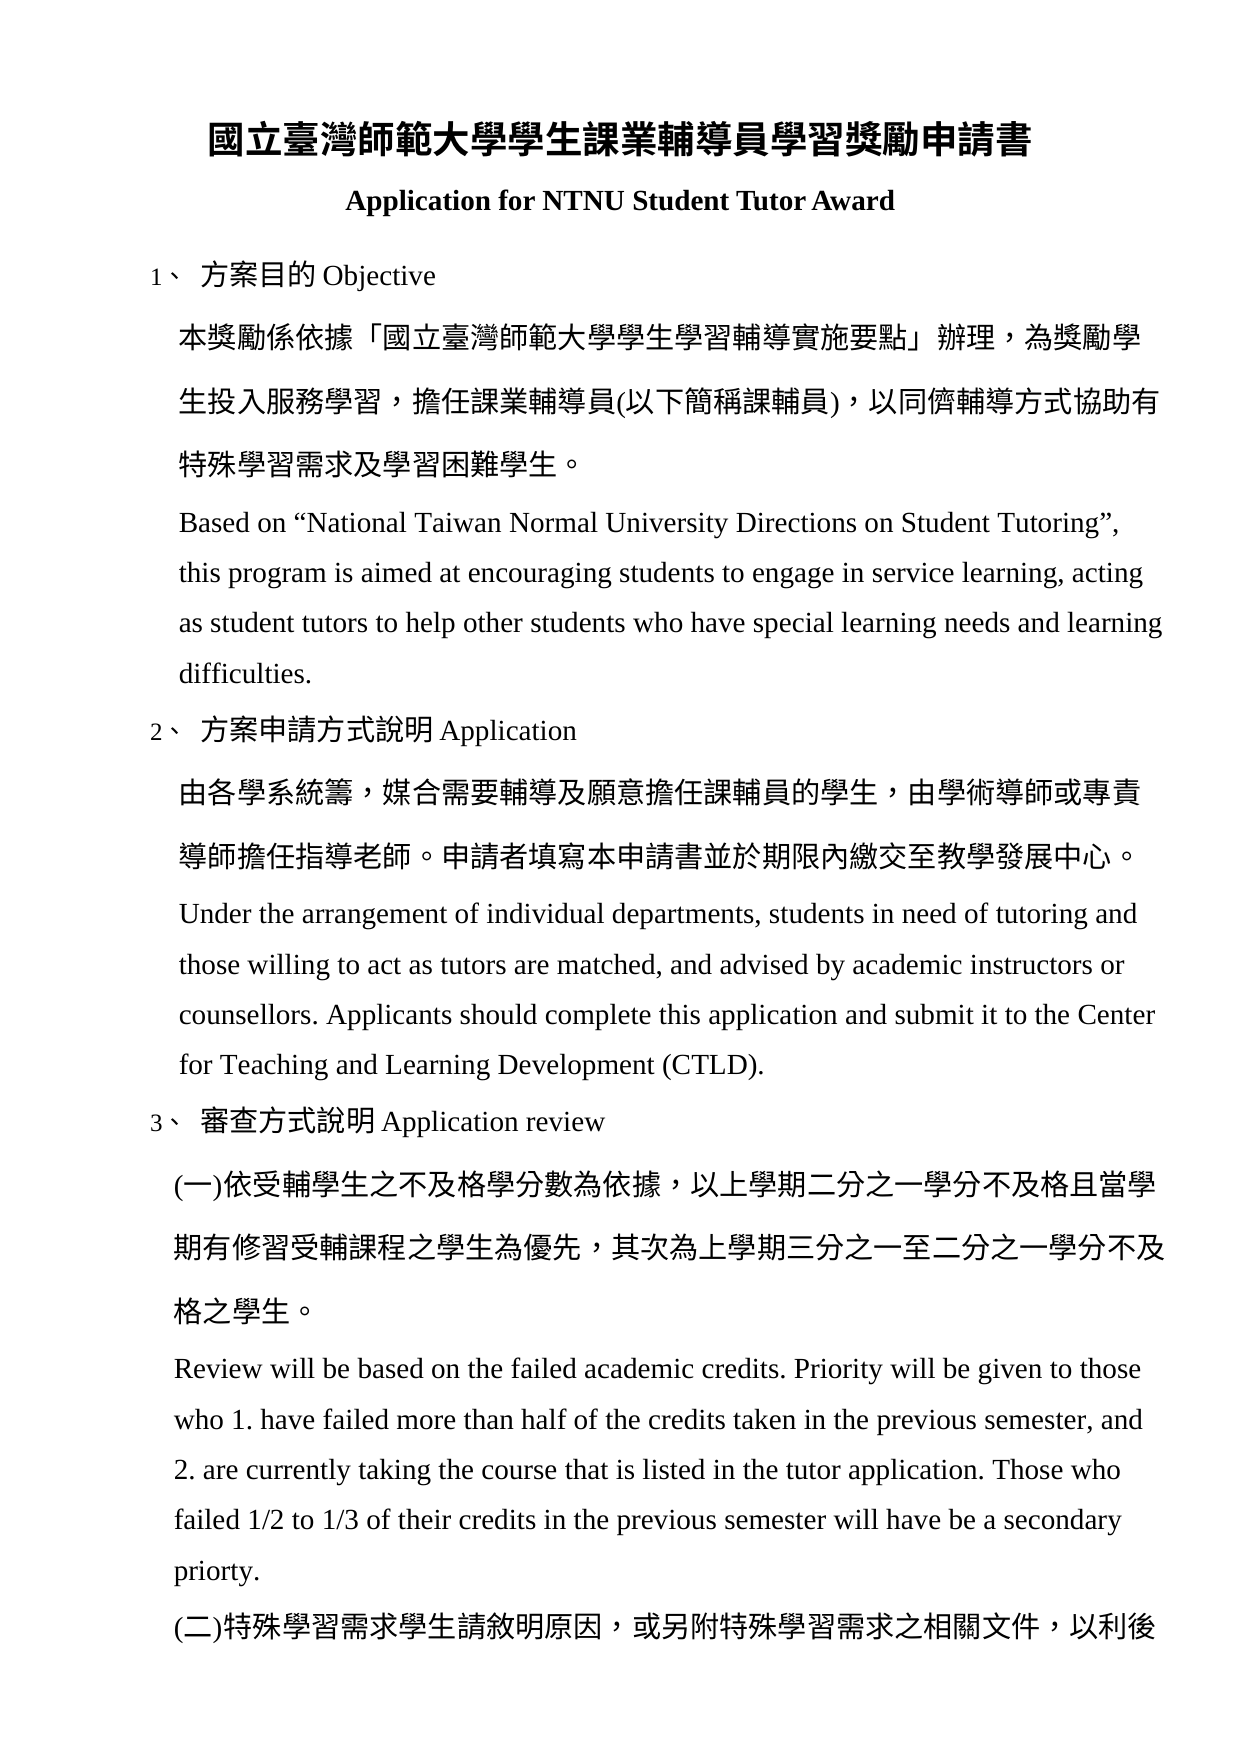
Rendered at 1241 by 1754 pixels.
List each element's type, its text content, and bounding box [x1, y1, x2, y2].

text 由各學系統籌，媒合需要輔導及願意擔任課輔員的學生，由學術導師或專責導師擔任指導老師。申請者填寫本申請書並於期限內繳交至教學發展中心。 [178, 770, 1165, 875]
text Based on “National Taiwan Normal University Directions on Student Tutoring”, this program is aimed at encouraging students to engage in service learning, acting as student tutors to help other students who have special learning needs and learning difficulties. [178, 505, 1165, 689]
text 國立臺灣師範大學學生課業輔導員學習獎勵申請書 [75, 96, 1165, 158]
list 依受輔學生之不及格學分數為依據，以上學期二分之一學分不及格且當學期有修習受輔課程之學生為優先，其次為上學期三分之一至二分之一學分不及格之學生。 [173, 1161, 1165, 1330]
list 特殊學習需求學生請敘明原因，或另附特殊學習需求之相關文件，以利後 [173, 1603, 1165, 1645]
text Under the arrangement of individual departments, students in need of tutoring and those willing to act as tutors are matched, and advised by academic instructors or counsellors. Applicants should complete this application and submit it to the Center for Teaching and Learning Development (CTLD). [178, 897, 1165, 1081]
list 方案申請方式說明Application [150, 706, 1165, 748]
text 本獎勵係依據「國立臺灣師範大學學生學習輔導實施要點」辦理，為獎勵學生投入服務學習，擔任課業輔導員(以下簡稱課輔員)，以同儕輔導方式協助有特殊學習需求及學習困難學生。 [178, 315, 1165, 484]
list 方案目的Objective [150, 251, 1165, 293]
text Application for NTNU Student Tutor Award [75, 158, 1165, 221]
text Review will be based on the failed academic credits. Priority will be given to those who 1. have failed more than half of the credits taken in the previous semester, and 2. are currently taking the course that is listed in the tutor application. Those who failed 1/2 to 1/3 of their credits in the previous semester will have be a secondary priorty. [173, 1352, 1165, 1586]
list 審查方式說明Application review [150, 1098, 1165, 1140]
